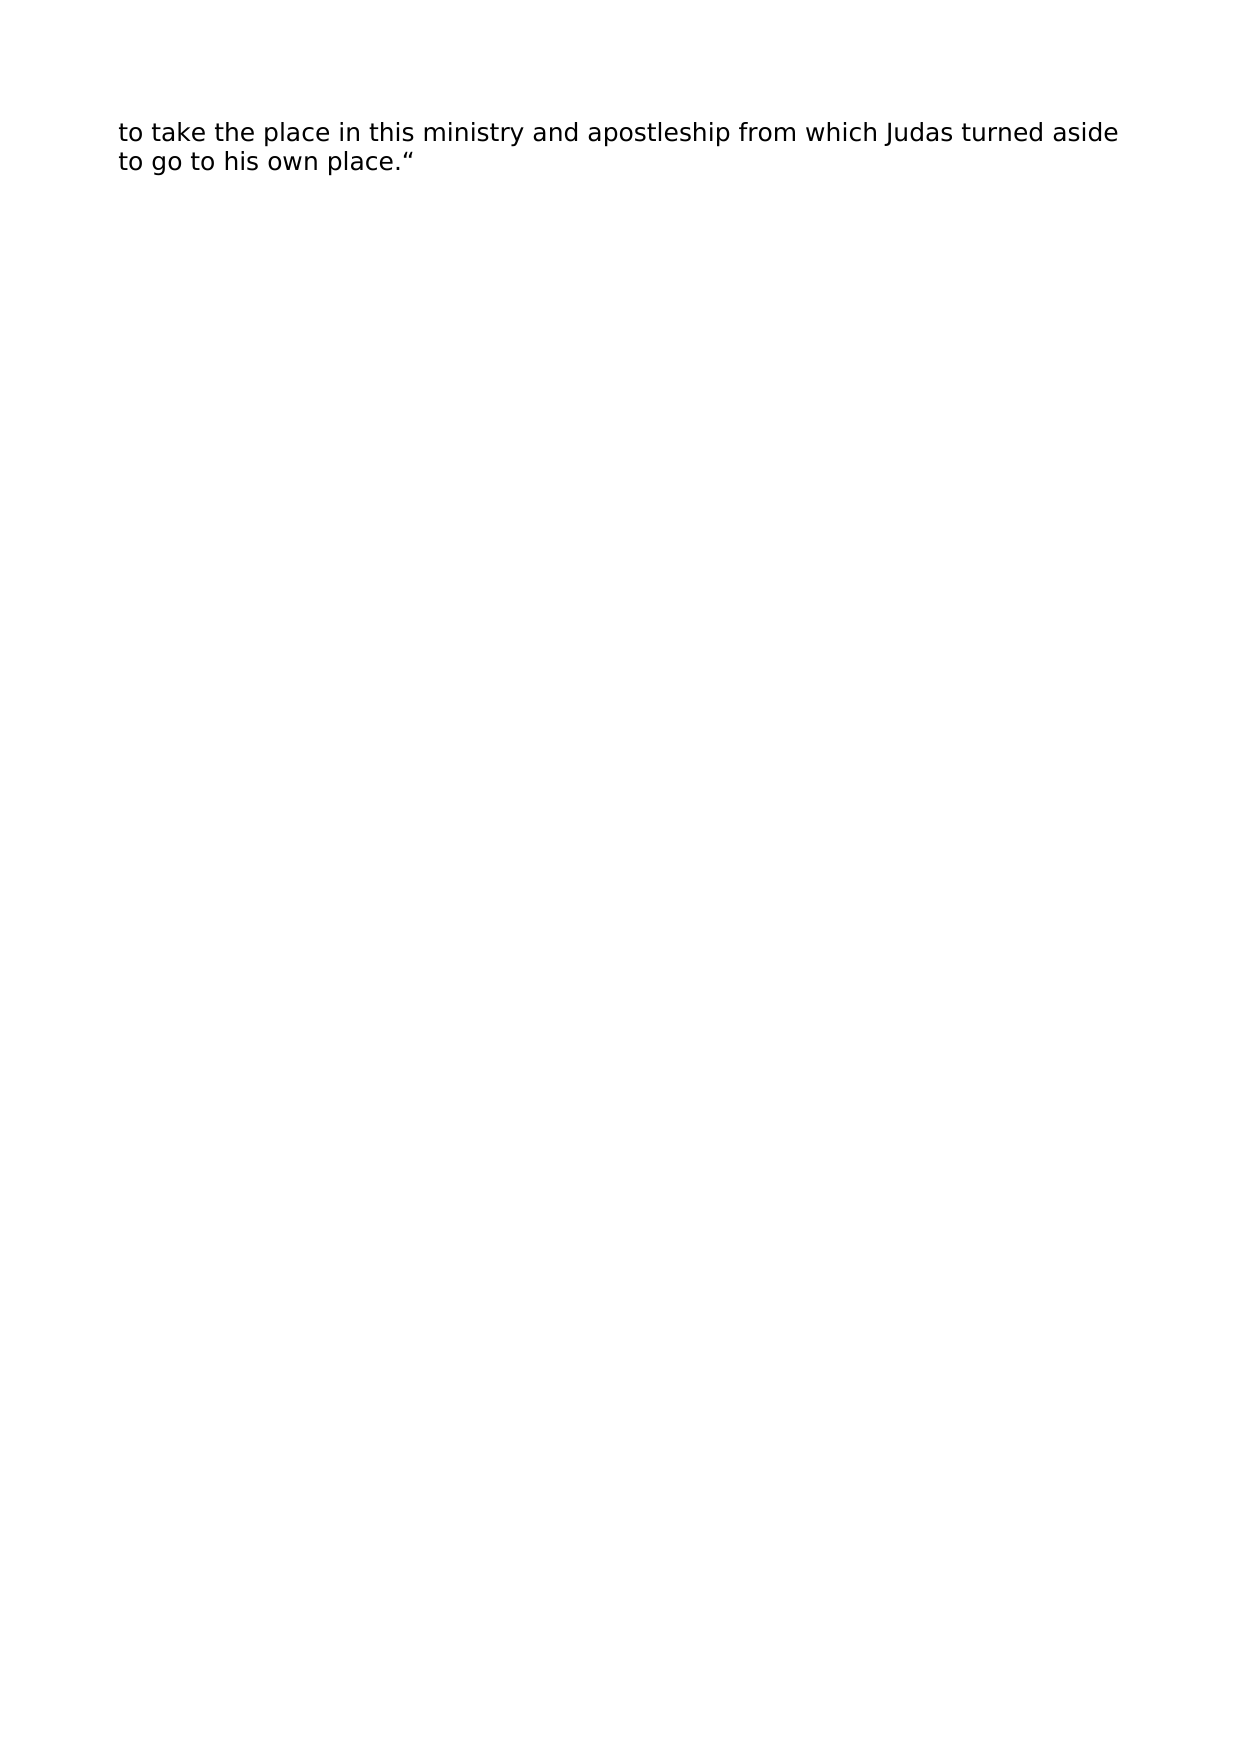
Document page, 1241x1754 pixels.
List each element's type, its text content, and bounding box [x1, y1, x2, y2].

text to take the place in this ministry and apostleship from which Judas turned aside to go to his own place.“ [118, 118, 1122, 176]
